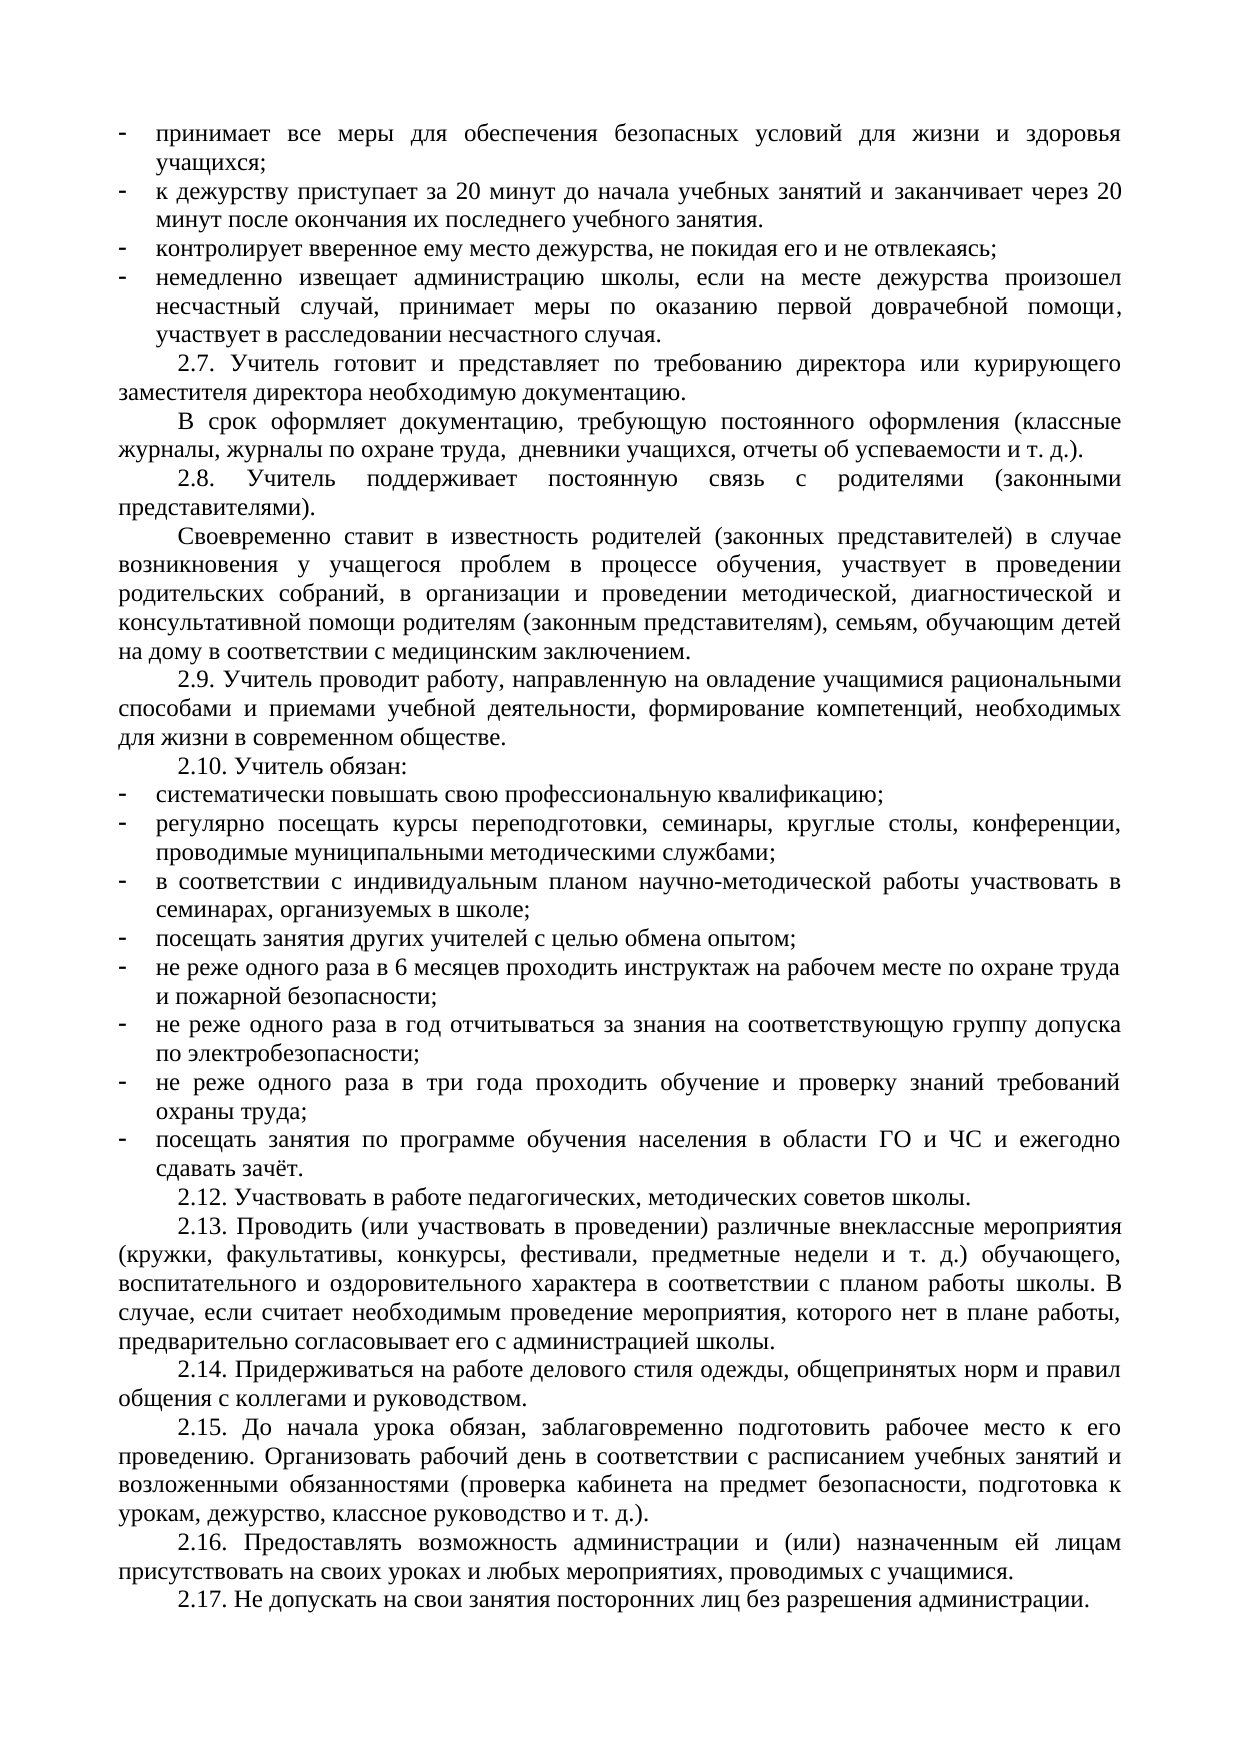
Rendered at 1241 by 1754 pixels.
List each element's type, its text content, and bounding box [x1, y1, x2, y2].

text Своевременно ставит в известность родителей (законных представителей) в случае возникновения у учащегося проблем в процессе обучения, участвует в проведении родительских собраний, в организации и проведении методической, диагностической и консультативной помощи родителям (законным представителям), семьям, обучающим детей на дому в соответствии с медицинским заключением. [118, 521, 1122, 664]
list принимает все меры для обеспечения безопасных условий для жизни и здоровья учащихся; [118, 118, 1122, 176]
list не реже одного раза в три года проходить обучение и проверку знаний требований охраны труда; [118, 1067, 1122, 1124]
text 2.17. Не допускать на свои занятия посторонних лиц без разрешения администрации. [118, 1584, 1122, 1613]
text 2.8. Учитель поддерживает постоянную связь с родителями (законными представителями). [118, 463, 1122, 521]
list контролирует вверенное ему место дежурства, не покидая его и не отвлекаясь; [118, 233, 1122, 262]
list не реже одного раза в 6 месяцев проходить инструктаж на рабочем месте по охране труда и пожарной безопасности; [118, 952, 1122, 1009]
list регулярно посещать курсы переподготовки, семинары, круглые столы, конференции, проводимые муниципальными методическими службами; [118, 808, 1122, 866]
text 2.9. Учитель проводит работу, направленную на овладение учащимися рациональными способами и приемами учебной деятельности, формирование компетенций, необходимых для жизни в современном обществе. [118, 664, 1122, 751]
list посещать занятия других учителей с целью обмена опытом; [118, 923, 1122, 952]
text 2.14. Придерживаться на работе делового стиля одежды, общепринятых норм и правил общения с коллегами и руководством. [118, 1354, 1122, 1412]
text 2.13. Проводить (или участвовать в проведении) различные внеклассные мероприятия (кружки, факультативы, конкурсы, фестивали, предметные недели и т. д.) обучающего, воспитательного и оздоровительного характера в соответствии с планом работы школы. В случае, если считает необходимым проведение мероприятия, которого нет в плане работы, предварительно согласовывает его с администрацией школы. [118, 1211, 1122, 1354]
list систематически повышать свою профессиональную квалификацию; [118, 779, 1122, 808]
list в соответствии с индивидуальным планом научно-методической работы участвовать в семинарах, организуемых в школе; [118, 866, 1122, 923]
list немедленно извещает администрацию школы, если на месте дежурства произошел несчастный случай, принимает меры по оказанию первой доврачебной помощи, участвует в расследовании несчастного случая. [118, 262, 1122, 348]
text 2.7. Учитель готовит и представляет по требованию директора или курирующего заместителя директора необходимую документацию. [118, 348, 1122, 406]
list посещать занятия по программе обучения населения в области ГО и ЧС и ежегодно сдавать зачёт. [118, 1124, 1122, 1182]
list не реже одного раза в год отчитываться за знания на соответствующую группу допуска по электробезопасности; [118, 1009, 1122, 1067]
text 2.10. Учитель обязан: [118, 751, 1122, 779]
text 2.12. Участвовать в работе педагогических, методических советов школы. [118, 1182, 1122, 1211]
text 2.16. Предоставлять возможность администрации и (или) назначенным ей лицам присутствовать на своих уроках и любых мероприятиях, проводимых с учащимися. [118, 1527, 1122, 1584]
text 2.15. До начала урока обязан, заблаговременно подготовить рабочее место к его проведению. Организовать рабочий день в соответствии с расписанием учебных занятий и возложенными обязанностями (проверка кабинета на предмет безопасности, подготовка к урокам, дежурство, классное руководство и т. д.). [118, 1412, 1122, 1527]
list к дежурству приступает за 20 минут до начала учебных занятий и заканчивает через 20 минут после окончания их последнего учебного занятия. [118, 176, 1122, 233]
text В срок оформляет документацию, требующую постоянного оформления (классные журналы, журналы по охране труда, дневники учащихся, отчеты об успеваемости и т. д.). [118, 406, 1122, 463]
